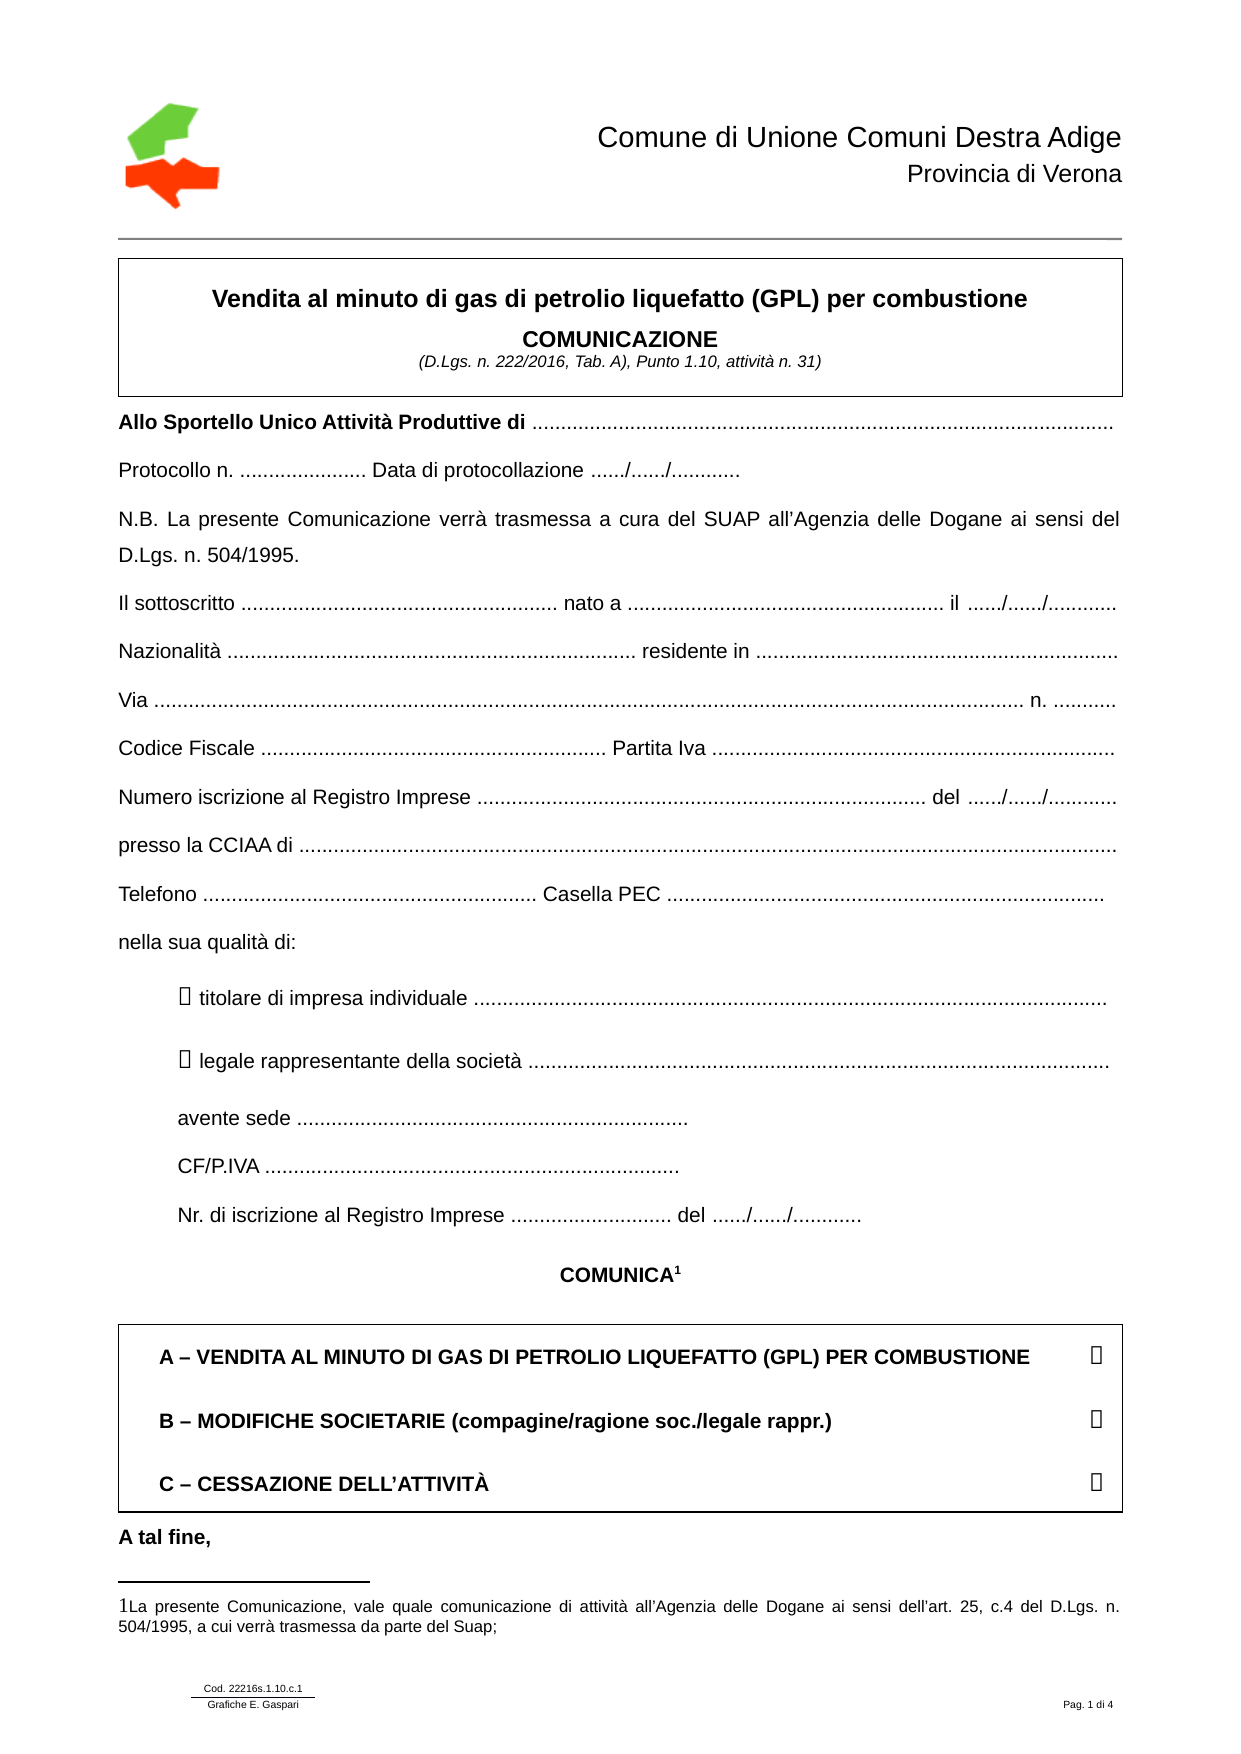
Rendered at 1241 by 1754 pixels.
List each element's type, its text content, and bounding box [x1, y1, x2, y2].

text nella sua qualità di: [118, 930, 1122, 954]
text Comune di Unione Comuni Destra Adige [224, 121, 1122, 154]
text  titolare di impresa individuale .............................................................................................................. [177, 978, 1122, 1012]
text A tal fine, [118, 1525, 1122, 1549]
text Allo Sportello Unico Attività Produttive di ..................................................................................................... [118, 410, 1122, 434]
picture [122, 90, 224, 221]
text Nr. di iscrizione al Registro Imprese ............................ del ....../....../............ [177, 1202, 1122, 1226]
text Via ....................................................................................................................................................... n. ........... [118, 688, 1122, 712]
text presso la CCIAA di .............................................................................................................................................. [118, 833, 1122, 857]
text Il sottoscritto ....................................................... nato a ....................................................... il ....../....../............ [118, 591, 1122, 615]
text N.B. La presente Comunicazione verrà trasmessa a cura del SUAP all’Agenzia delle Dogane ai sensi del D.Lgs. n. 504/1995. [118, 507, 1122, 566]
text  legale rappresentante della società ..................................................................................................... [177, 1042, 1122, 1076]
text avente sede .................................................................... [177, 1106, 1122, 1129]
text Protocollo n. ...................... Data di protocollazione ....../....../............ [118, 458, 1122, 482]
text La presente Comunicazione, vale quale comunicazione di attività all’Agenzia delle Dogane ai sensi dell’art. 25, c.4 del D.Lgs. n. 504/1995, a cui verrà trasmessa da parte del Suap; [118, 1593, 1122, 1636]
text Numero iscrizione al Registro Imprese .............................................................................. del ....../....../............ [118, 785, 1122, 809]
text Provincia di Verona [224, 159, 1122, 188]
text Codice Fiscale ............................................................ Partita Iva ...................................................................... [118, 736, 1122, 760]
text Nazionalità ....................................................................... residente in ............................................................... [118, 639, 1122, 663]
table_header A – VENDITA AL MINUTO DI GAS DI PETROLIO LIQUEFATTO (GPL) PER COMBUSTIONE  B – MODIFICHE SOCIETARIE (compagine/ragione soc./legale rappr.)  C – CESSAZIONE DELL’ATTIVITÀ  [119, 1325, 1122, 1511]
table_header Vendita al minuto di gas di petrolio liquefatto (GPL) per combustione COMUNICAZIONE (D.Lgs. n. 222/2016, Tab. A), Punto 1.10, attività n. 31) [119, 259, 1122, 396]
text CF/P.IVA ........................................................................ [177, 1154, 1122, 1178]
text COMUNICA [118, 1263, 1122, 1287]
text Telefono .......................................................... Casella PEC ............................................................................ [118, 882, 1122, 906]
